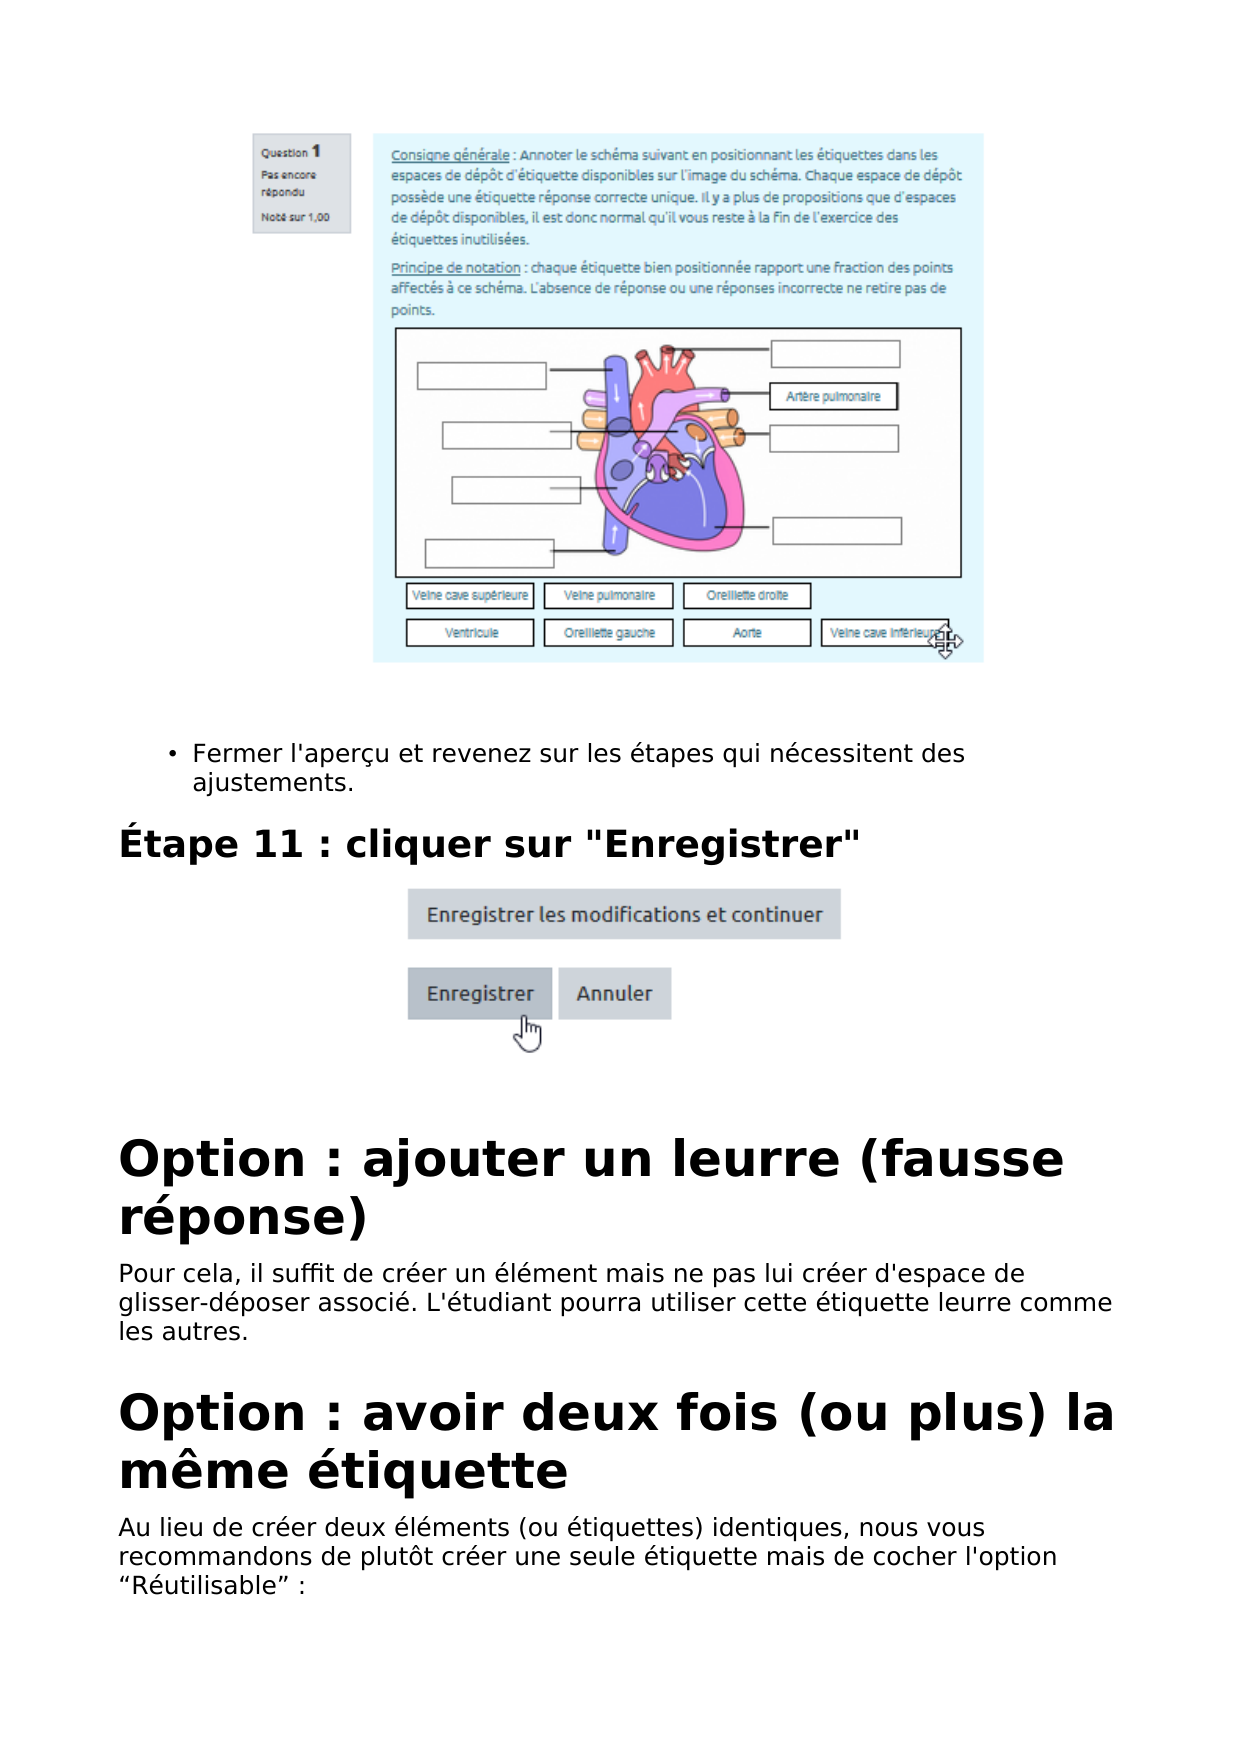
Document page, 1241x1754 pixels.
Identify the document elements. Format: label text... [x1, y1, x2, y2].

subtitle Option : avoir deux fois (ou plus) la même étiquette [118, 1384, 1122, 1500]
picture [246, 118, 995, 669]
subtitle Option : ajouter un leurre (fausse réponse) [118, 1130, 1122, 1246]
list Fermer l'aperçu et revenez sur les étapes qui nécessitent des ajustements. [177, 739, 1122, 798]
picture [392, 878, 849, 1064]
subtitle Étape 11 : cliquer sur "Enregistrer" [118, 823, 1122, 866]
text Au lieu de créer deux éléments (ou étiquettes) identiques, nous vous recommandons de plutôt créer une seule étiquette mais de cocher l'option “Réutilisable” : [118, 1513, 1122, 1600]
text Pour cela, il suffit de créer un élément mais ne pas lui créer d'espace de glisser-déposer associé. L'étudiant pourra utiliser cette étiquette leurre comme les autres. [118, 1259, 1122, 1346]
